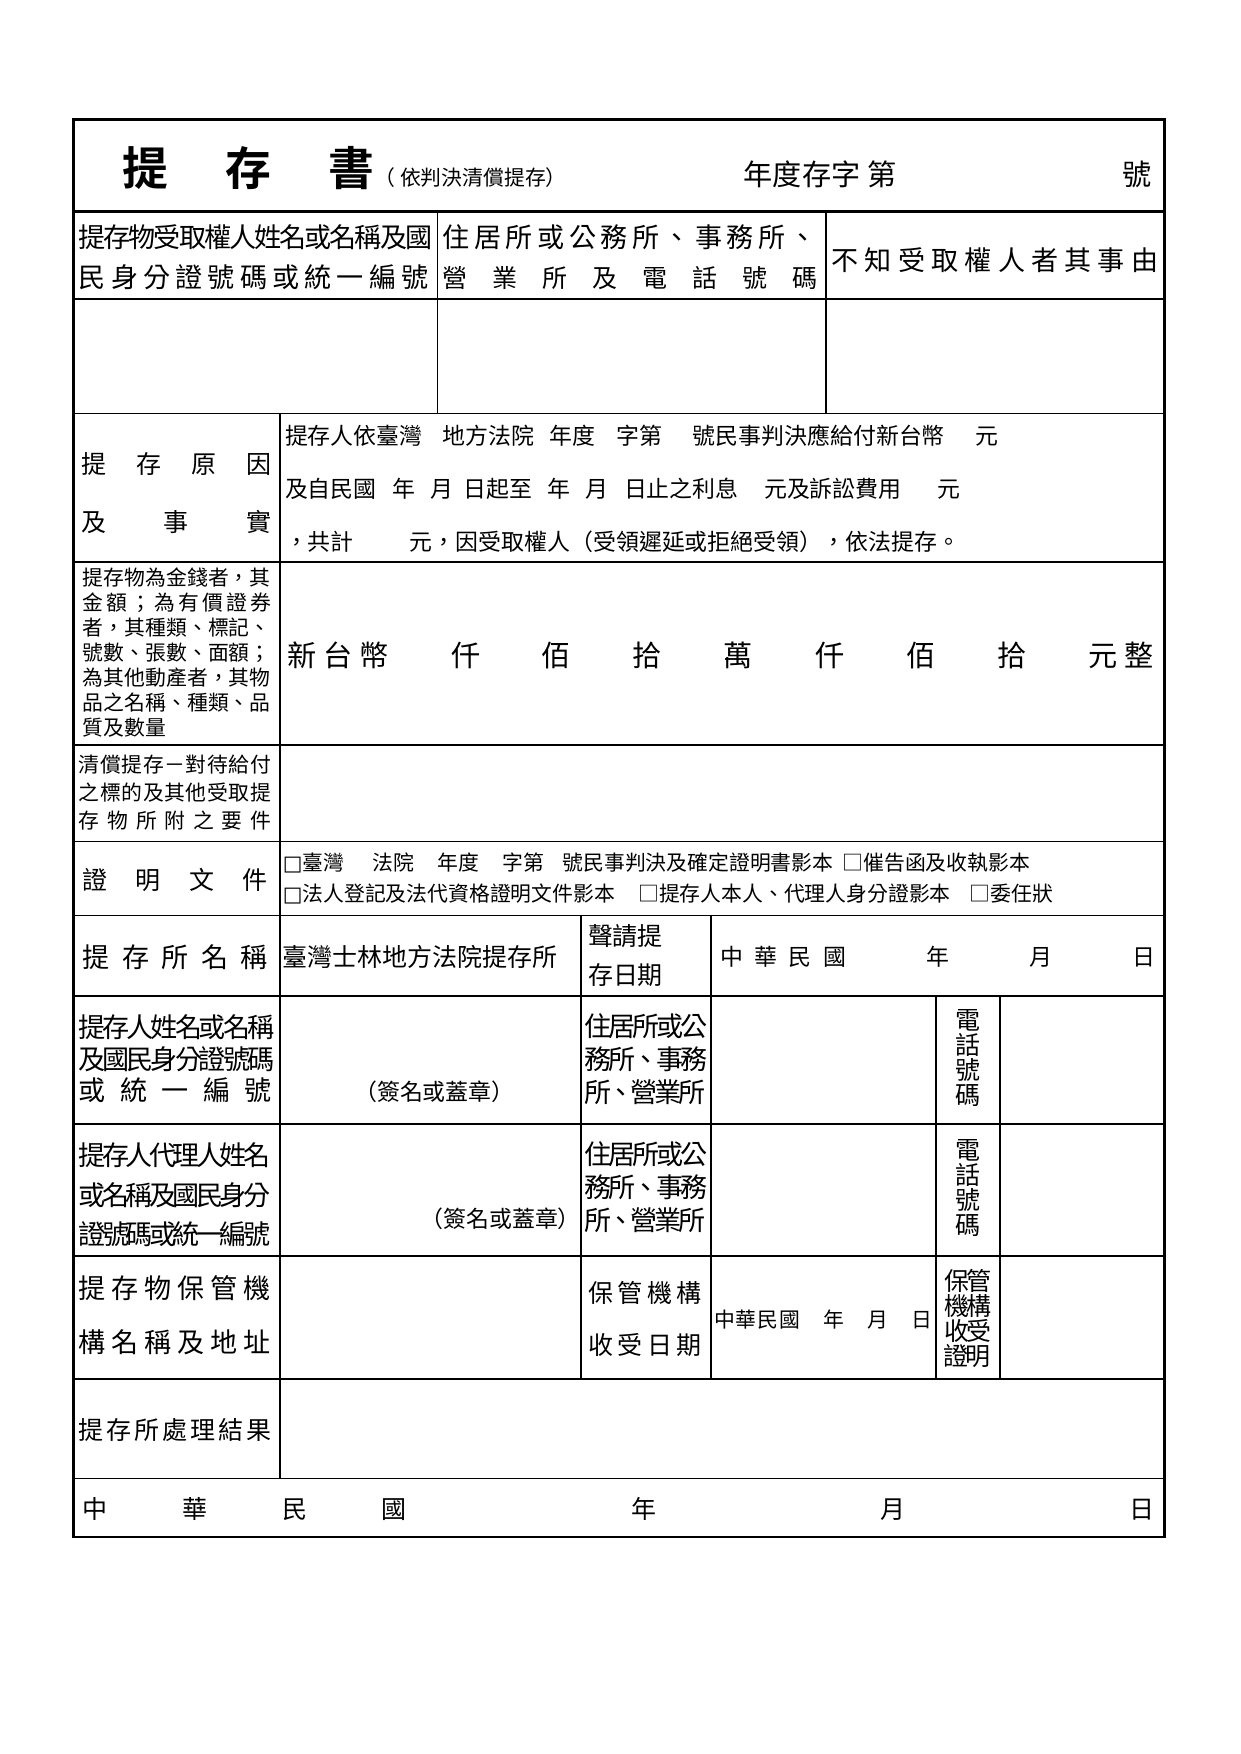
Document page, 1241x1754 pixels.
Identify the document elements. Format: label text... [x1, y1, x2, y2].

table_cell 電 話 號 碼 [937, 1125, 999, 1255]
table_cell 不知受取權人者其事由 [827, 213, 1163, 298]
table_header 提 存 書（ 依判決清償提存） 年度存字 第 號 [75, 121, 1163, 210]
table_cell [438, 300, 825, 413]
table_cell 住居所或公務所、事務所、營業所 [582, 1125, 710, 1255]
table_cell 提存所處理結果 [75, 1380, 279, 1477]
table_cell [281, 1257, 580, 1378]
table_cell [75, 300, 437, 413]
table_cell 提存所名稱 [75, 916, 279, 995]
table_cell 提存物保管機 構名稱及地址 [75, 1257, 279, 1378]
table_cell 提存物為金錢者，其金額；為有價證券者，其種類、標記、號數、張數、面額；為其他動產者，其物品之名稱、種類、品質及數量 [75, 563, 279, 744]
table_cell （簽名或蓋章） [281, 1125, 580, 1255]
table_cell 保管 機構 收受 證明 [937, 1257, 999, 1378]
table_cell 住居所或公務所、事務所、營業所 [582, 997, 710, 1123]
table_cell 中華民國 年 月 日 [712, 1257, 935, 1378]
table_cell 中華民國 年 月 日 [712, 916, 1163, 995]
table_cell 清償提存－對待給付 之標的及其他受取提 存物所附之要件 [75, 746, 279, 841]
table_cell 保 管 機 構 收 受 日 期 [582, 1257, 710, 1378]
table_cell 提存人依臺灣 地方法院 年度 字第 號民事判決應給付新台幣 元 及自民國 年 月 日起至 年 月 日止之利息 元及訴訟費用 元 ，共計 元，因受取權人（受領遲延或拒絕受領），依法提存。 [281, 414, 1163, 561]
table_cell 提存人姓名或名稱及國民身分證號碼或統一編號 [75, 997, 279, 1123]
table_cell [1001, 1257, 1163, 1378]
table_cell [712, 997, 935, 1123]
table_cell 提存物受取權人姓名或名稱及國民身分證號碼或統一編號 [75, 213, 437, 298]
table_cell 電 話 號 碼 [937, 997, 999, 1123]
table_cell 提存原因 及事實 [75, 414, 279, 561]
table_cell [827, 300, 1163, 413]
table_cell 臺灣士林地方法院提存所 [281, 916, 580, 995]
table_cell 中 華 民 國 年 月 日 [75, 1479, 1163, 1536]
table_cell [1001, 1125, 1163, 1255]
table_cell 證明文件 [75, 842, 279, 914]
table_cell [281, 746, 1163, 841]
table_cell 住居所或公務所、事務所、 營業所及電話號碼 [438, 213, 825, 298]
table_cell 新台幣 仟 佰 拾 萬 仟 佰 拾 元整 [281, 563, 1163, 744]
table_cell 提存人代理人姓名或名稱及國民身分證號碼或統一編號 [75, 1125, 279, 1255]
table_cell [281, 1380, 1163, 1477]
table_cell [712, 1125, 935, 1255]
table_cell [1001, 997, 1163, 1123]
table_cell □臺灣 法院 年度 字第 號民事判決及確定證明書影本 □催告函及收執影本 □法人登記及法代資格證明文件影本 □提存人本人、代理人身分證影本 □委任狀 [281, 842, 1163, 914]
table_cell 聲 請 提 存 日 期 [582, 916, 710, 995]
table_cell （簽名或蓋章） [281, 997, 580, 1123]
